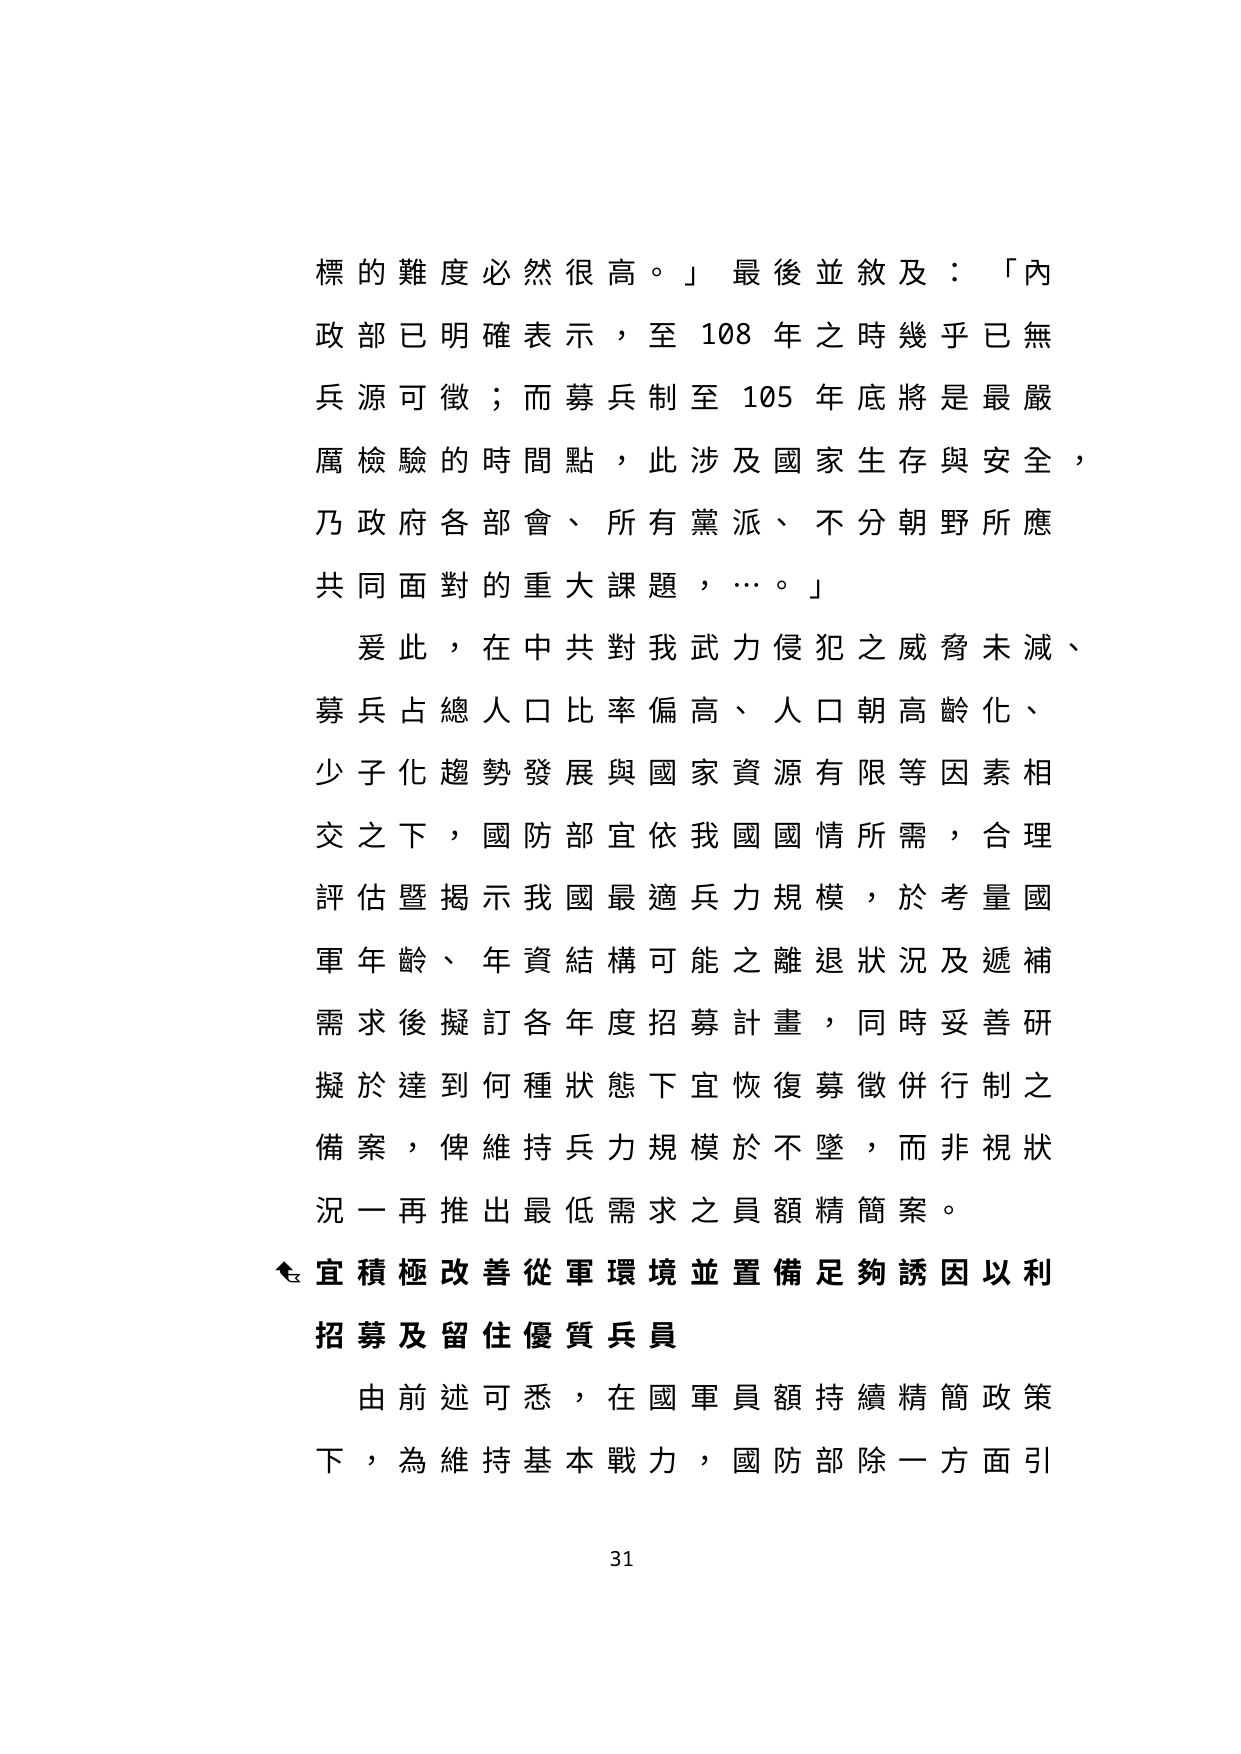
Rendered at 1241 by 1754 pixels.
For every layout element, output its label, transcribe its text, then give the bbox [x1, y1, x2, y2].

text 爰此，在中共對我武力侵犯之威脅未減、募兵占總人口比率偏高、人口朝高齡化、少子化趨勢發展與國家資源有限等因素相交之下，國防部宜依我國國情所需，合理評估暨揭示我國最適兵力規模，於考量國軍年齡、年資結構可能之離退狀況及遞補需求後擬訂各年度招募計畫，同時妥善研擬於達到何種狀態下宜恢復募徵併行制之備案，俾維持兵力規模於不墜，而非視狀況一再推出最低需求之員額精簡案。 [273, 604, 1059, 1229]
text 國防部對於國軍總員額之釐訂，雖稱係「針對戰爭型態、軍事戰略、國軍作戰需求、國家總體資源分配等，運用模式模擬量化分析及研討」始作成，惟面對「募兵制」計畫推動不順及中共未曾稍減之武力威脅，短期內國軍持續遞減之兵力恐不利整體國防戰備事務之完備執行。監察院於102年12月19日就國防部推動實施「募兵制」之規劃與執行工作情形所提出之調查報告即提及：「…，迄今4年多推動，募兵仍未達預期，預估103年底各類型作戰部隊編現比降為45％至71％，嚴重影響戰力…。」、「82年次以前出生役男多數已役畢，83年次以後出生役男已自102年開始，改徵集接受4個月軍事訓練後，納管為後備軍人，如105年底仍無法達成募兵目標，僅受4個月軍事訓練之常備兵恐難彌補招募之不足，屆時部隊兵力是否會『開天窗』？」、「募兵制驗證期程展延2年度，原規劃之服替代役役男改為服義務役，補充招募不足問題；惟至民國108年，如招募仍顯有不足，幾乎無法定兵源可徵，屆時可能出現國防兵力間隙危機，政府允應妥善考量，防範未然。」、「比較實施募兵制各國兵力占總人口比率，法國為0.48％、美國0.45％、英國0.29％、德國0.23％、日本0.19％，我國以21萬5千人兵力目標則為0.92％，可見所需負擔經費比最大，招募人數比最多，達成目標的難度必然很高。」最後並敘及：「內政部已明確表示，至108年之時幾乎已無兵源可徵；而募兵制至105年底將是最嚴厲檢驗的時間點，此涉及國家生存與安全，乃政府各部會、所有黨派、不分朝野所應共同面對的重大課題，…。」 [273, 229, 1059, 604]
text 宜積極改善從軍環境並置備足夠誘因以利招募及留住優質兵員 [243, 1229, 1059, 1354]
text 由前述可悉，在國軍員額持續精簡政策下，為維持基本戰力，國防部除一方面引進現代化武器裝備外，實施義務役退場、常備部隊完全由志願役擔任之「募兵制」顯為另一重要配合計畫。惟長久以來，國軍部隊服役環境一向為外界留下儉苦、危險、操勞印象，服役者被要求須刻苦耐勞、接受諸多磨練，並領取微薄待遇，同時軍人於部隊所學專長易與社會脫節，一離開部隊即有失業之虞。綜觀實施募兵制之國家，特別是美國，志願役兵源多來自社會中下階層。換言之，選擇服志願役者，多為社會相對弱勢者，由於貧窮或教育、經濟劣勢使其工作選項無多，不得已只好從軍。我國欲成功實施「募兵制」，首要當需破除外界對部隊上述刻板印象，除提高待遇水準外，藉由建構營區現代化設施、正常休閒娛樂機制、人性化管理與提供多樣化社會專長訓練及進修管道等軟硬體建設，提升軍人專業形象並多方傳播宣導，使國人以從軍為榮，方能吸引社會人才主動參加甄選。但我國「募兵制」計畫卻在上述軟硬體建設尚未完備下付諸實施，招募績效自難良善。除待遇誘因不足外，管理機制與從軍環境未根本改善，均令有意者卻步。102年7月發生陸軍洪姓下士於退伍前，因違規被移送關禁閉期間遭不當操虐致死案即為顯例。該案多名涉案軍、士官分別被控以「共同對部屬施以法定種類以外之處罰」、「公務員假借職務上之權力，以其他非法方法，剝奪人之行動自由」、「業務過失致死」、「上官藉勢凌虐軍人致死」等罪嫌移送法辦並引發社會群情激憤，外界因此對軍中存在之非理性管理、濫權處分行為留下難以抹滅印象，該年度志願士兵社會青年招募達成率僅32.49％，為歷年來最低，與該案不無關聯，當值國防部省思改進。 [273, 1354, 1059, 1479]
